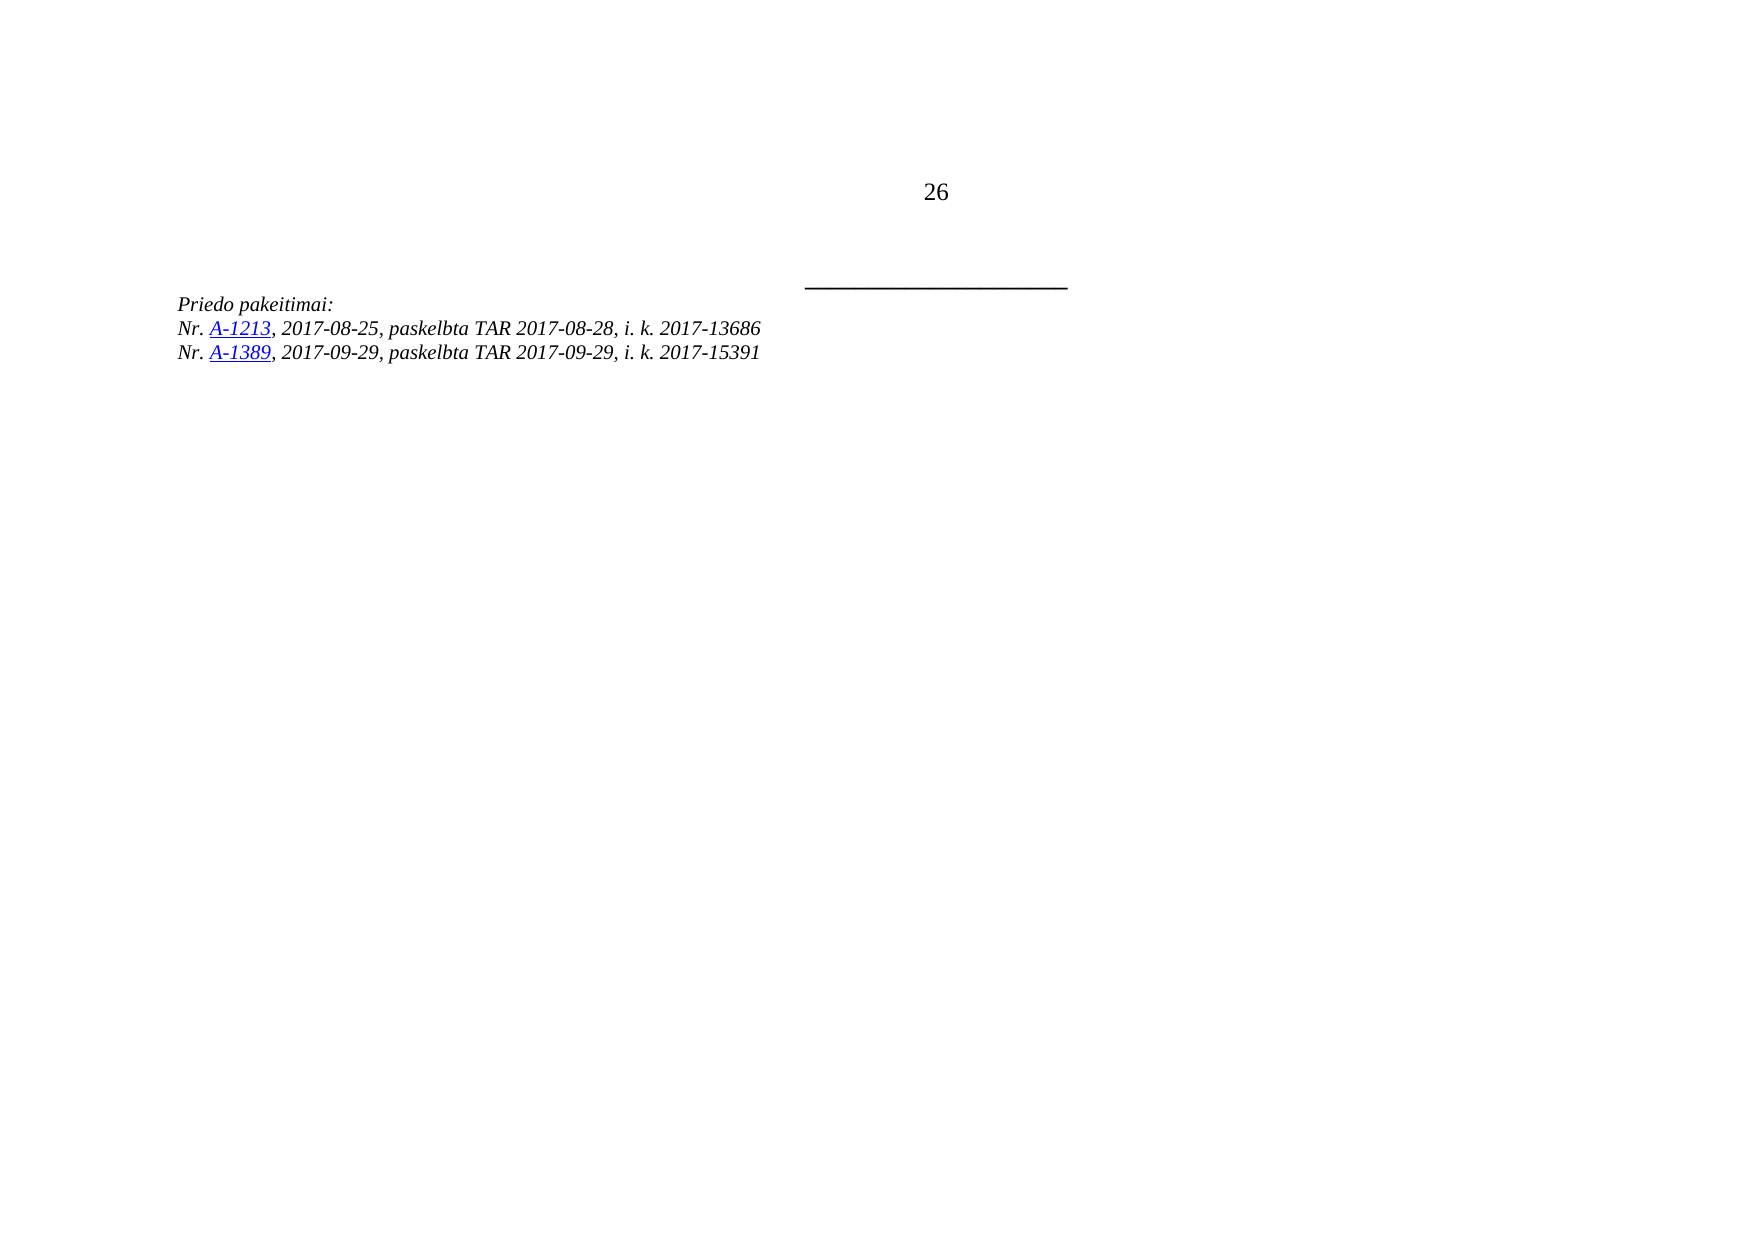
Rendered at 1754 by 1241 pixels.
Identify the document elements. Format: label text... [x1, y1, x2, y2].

text Nr. A-1213, 2017-08-25, paskelbta TAR 2017-08-28, i. k. 2017-13686 [177, 316, 1695, 340]
text Nr. A-1389, 2017-09-29, paskelbta TAR 2017-09-29, i. k. 2017-15391 [177, 340, 1695, 364]
text _____________________ [177, 263, 1695, 292]
text Priedo pakeitimai: [177, 292, 1695, 316]
